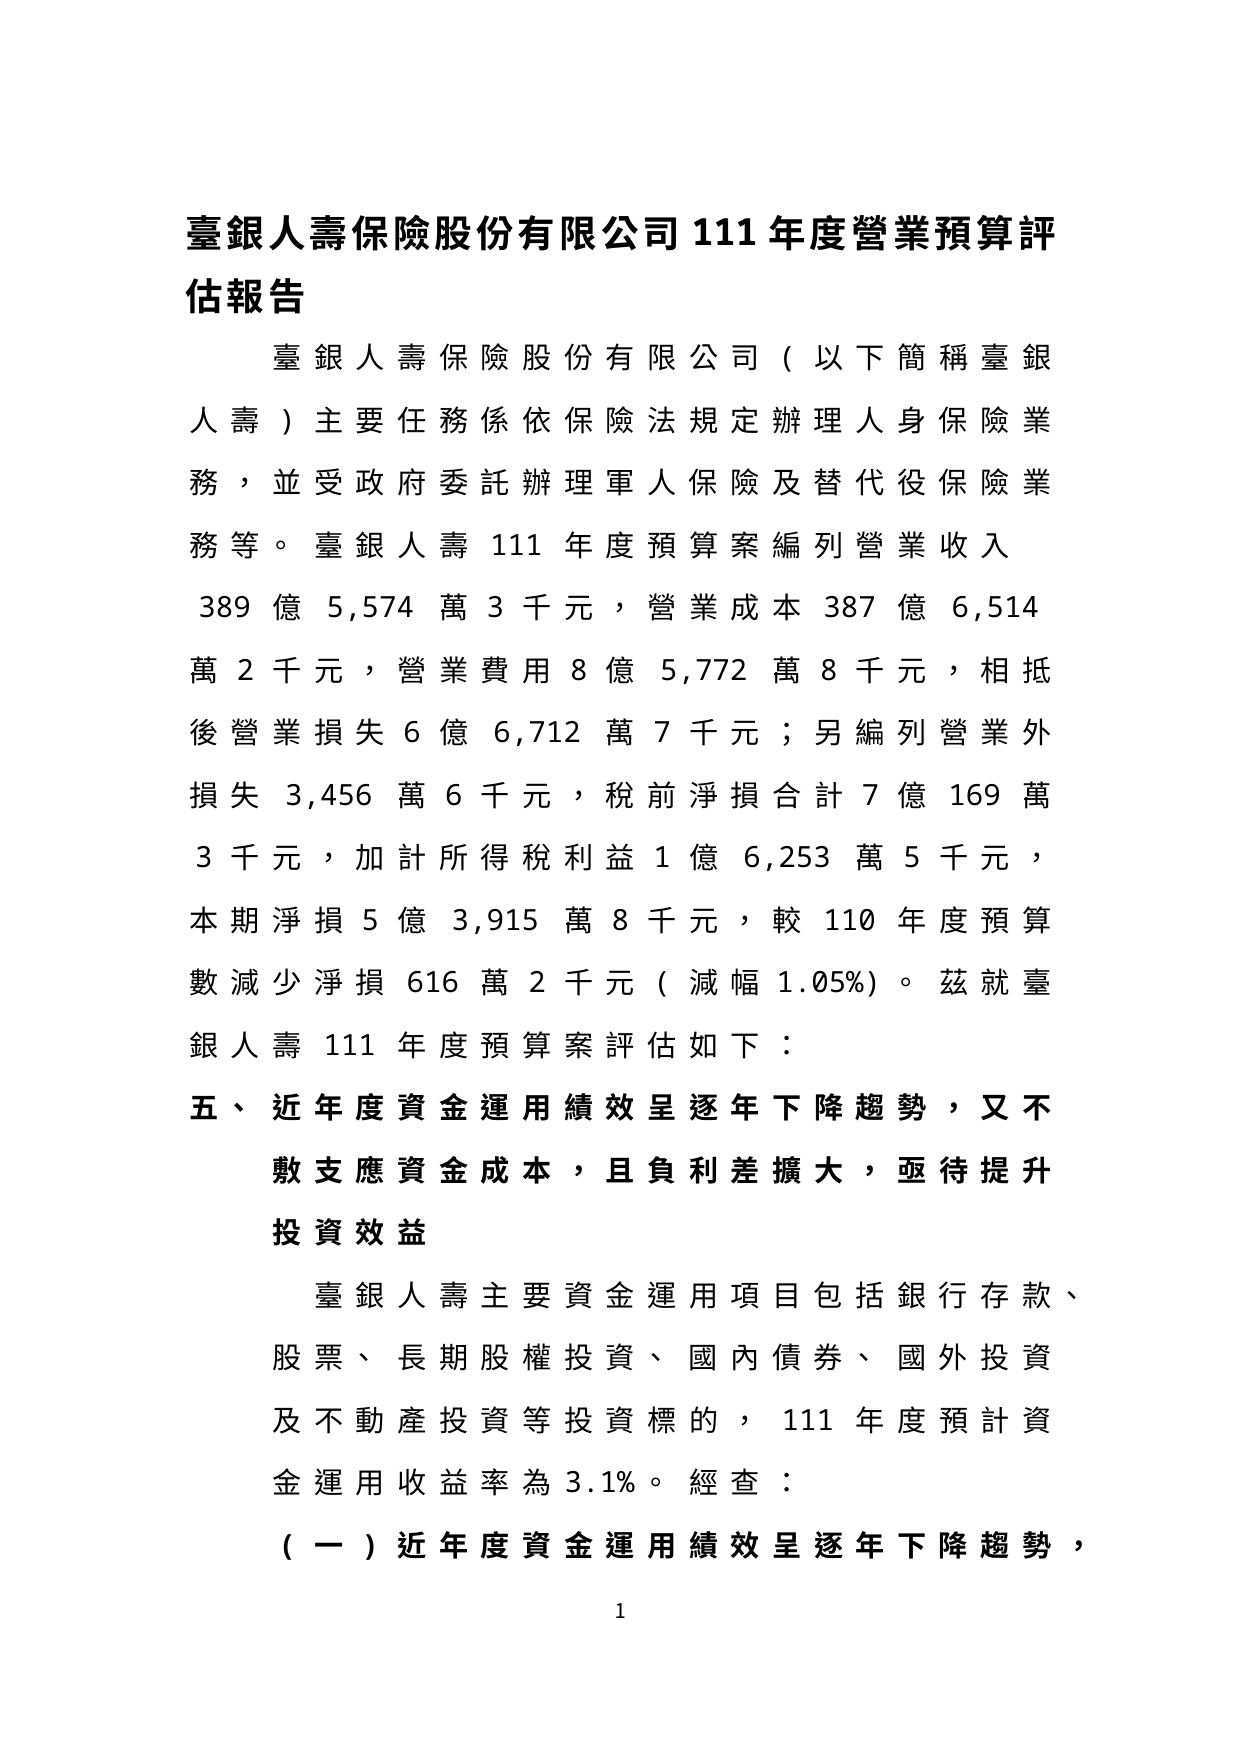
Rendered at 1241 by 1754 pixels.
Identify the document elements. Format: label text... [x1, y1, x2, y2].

text 臺銀人壽保險股份有限公司(以下簡稱臺銀人壽)主要任務係依保險法規定辦理人身保險業務，並受政府委託辦理軍人保險及替代役保險業務等。臺銀人壽111年度預算案編列營業收入389億5,574萬3千元，營業成本387億6,514萬2千元，營業費用8億5,772萬8千元，相抵後營業損失6億6,712萬7千元；另編列營業外損失3,456萬6千元，稅前淨損合計7億169萬3千元，加計所得稅利益1億6,253萬5千元，本期淨損5億3,915萬8千元，較110年度預算數減少淨損616萬2千元(減幅1.05%)。茲就臺銀人壽111年度預算案評估如下： [183, 314, 1058, 1064]
text 五、近年度資金運用績效呈逐年下降趨勢，又不敷支應資金成本，且負利差擴大，亟待提升投資效益 [183, 1064, 1058, 1252]
text (一)近年度資金運用績效呈逐年下降趨勢，相較壽險同業仍有精進空間 [242, 1502, 1058, 1564]
text 臺銀人壽主要資金運用項目包括銀行存款、股票、長期股權投資、國內債券、國外投資及不動產投資等投資標的，111年度預計資金運用收益率為3.1%。經查： [242, 1252, 1058, 1502]
text 臺銀人壽保險股份有限公司111年度營業預算評估報告 [183, 189, 1058, 314]
